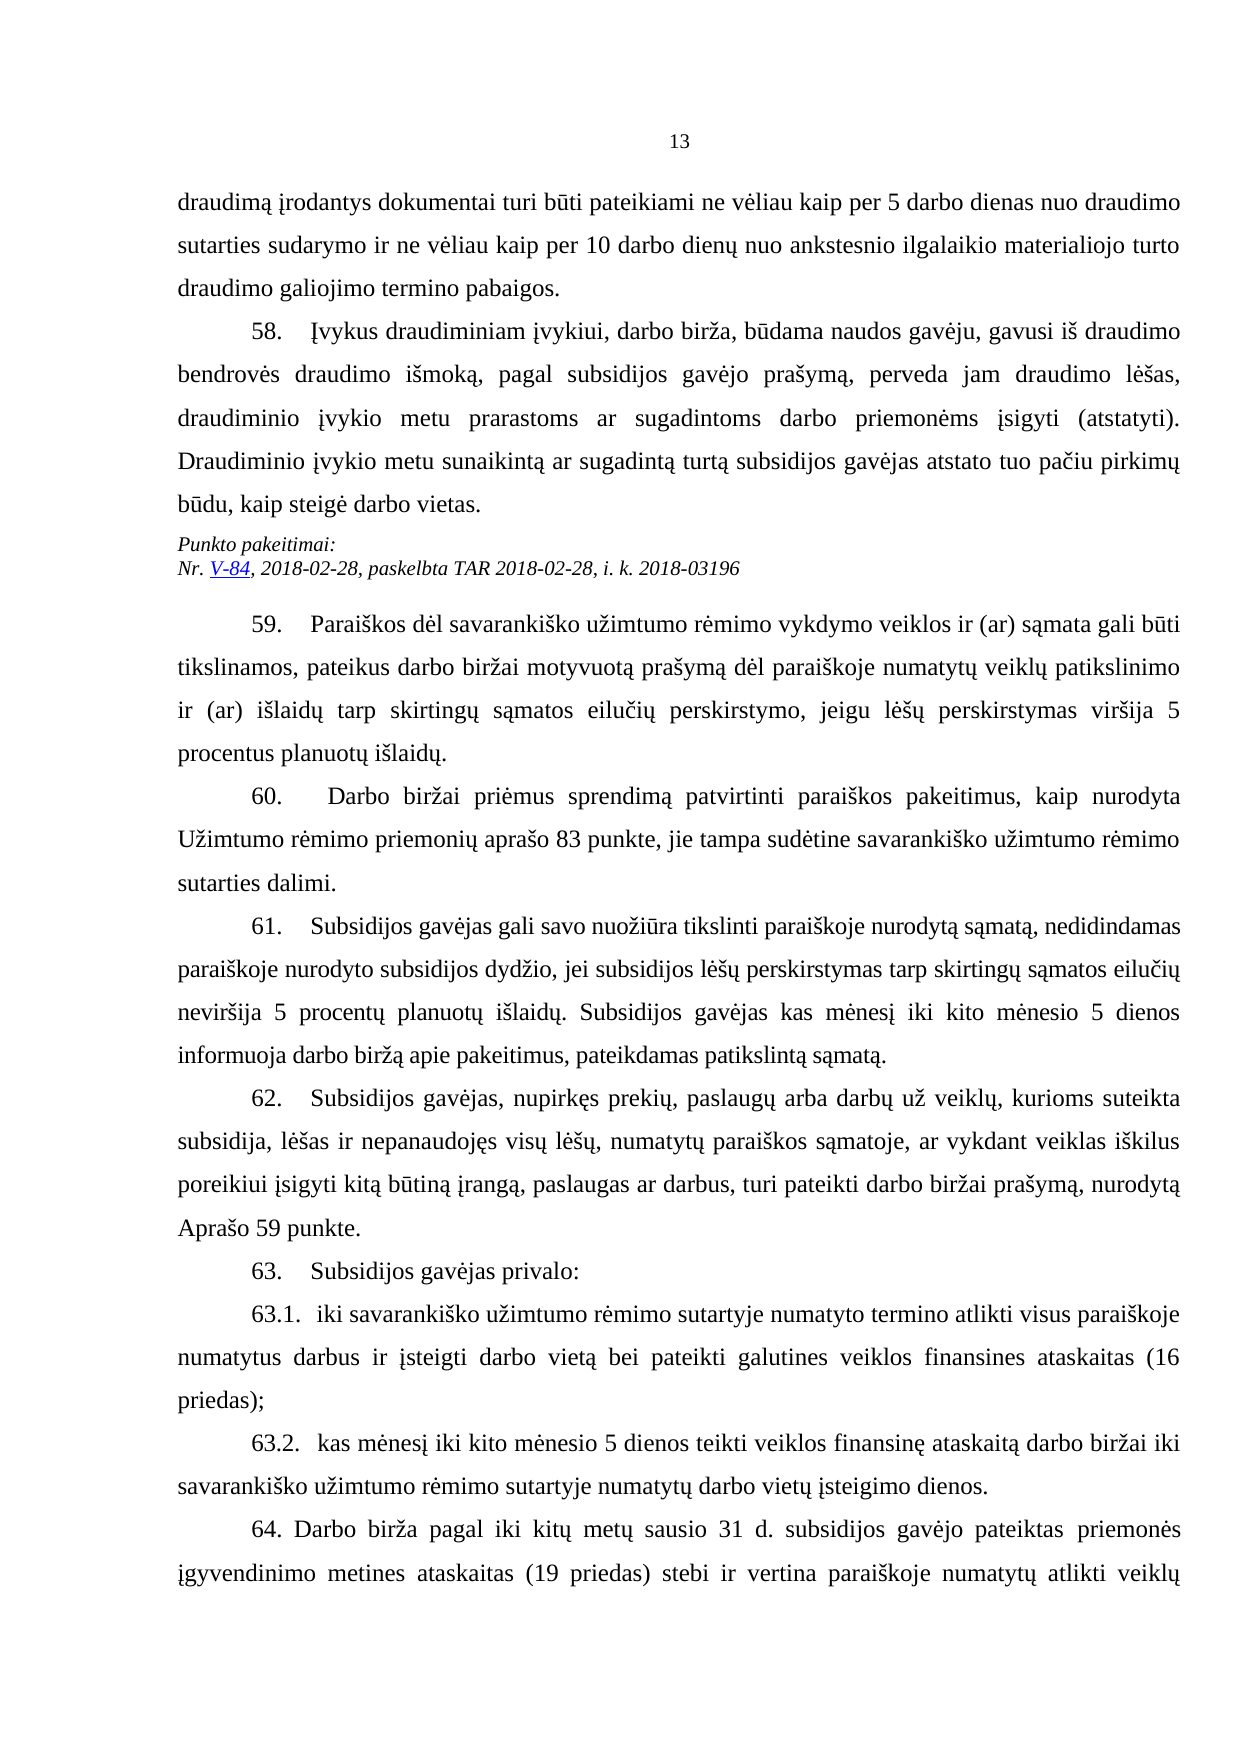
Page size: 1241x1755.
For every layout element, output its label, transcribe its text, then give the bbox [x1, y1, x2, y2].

text 58. Įvykus draudiminiam įvykiui, darbo birža, būdama naudos gavėju, gavusi iš draudimo bendrovės draudimo išmoką, pagal subsidijos gavėjo prašymą, perveda jam draudimo lėšas, draudiminio įvykio metu prarastoms ar sugadintoms darbo priemonėms įsigyti (atstatyti). Draudiminio įvykio metu sunaikintą ar sugadintą turtą subsidijos gavėjas atstato tuo pačiu pirkimų būdu, kaip steigė darbo vietas. [177, 316, 1181, 518]
text 63.1. iki savarankiško užimtumo rėmimo sutartyje numatyto termino atlikti visus paraiškoje numatytus darbus ir įsteigti darbo vietą bei pateikti galutines veiklos finansines ataskaitas (16 priedas); [177, 1299, 1181, 1414]
text Punkto pakeitimai: [177, 532, 1181, 556]
text 60. Darbo biržai priėmus sprendimą patvirtinti paraiškos pakeitimus, kaip nurodyta Užimtumo rėmimo priemonių aprašo 83 punkte, jie tampa sudėtine savarankiško užimtumo rėmimo sutarties dalimi. [177, 781, 1181, 896]
text Nr. V-84, 2018-02-28, paskelbta TAR 2018-02-28, i. k. 2018-03196 [177, 556, 1181, 580]
text 63. Subsidijos gavėjas privalo: [177, 1256, 1181, 1284]
text 59. Paraiškos dėl savarankiško užimtumo rėmimo vykdymo veiklos ir (ar) sąmata gali būti tikslinamos, pateikus darbo biržai motyvuotą prašymą dėl paraiškoje numatytų veiklų patikslinimo ir (ar) išlaidų tarp skirtingų sąmatos eilučių perskirstymo, jeigu lėšų perskirstymas viršija 5 procentus planuotų išlaidų. [177, 609, 1181, 767]
text 61. Subsidijos gavėjas gali savo nuožiūra tikslinti paraiškoje nurodytą sąmatą, nedidindamas paraiškoje nurodyto subsidijos dydžio, jei subsidijos lėšų perskirstymas tarp skirtingų sąmatos eilučių neviršija 5 procentų planuotų išlaidų. Subsidijos gavėjas kas mėnesį iki kito mėnesio 5 dienos informuoja darbo biržą apie pakeitimus, pateikdamas patikslintą sąmatą. [177, 911, 1181, 1069]
text 63.2. kas mėnesį iki kito mėnesio 5 dienos teikti veiklos finansinę ataskaitą darbo biržai iki savarankiško užimtumo rėmimo sutartyje numatytų darbo vietų įsteigimo dienos. [177, 1428, 1181, 1500]
text draudimą įrodantys dokumentai turi būti pateikiami ne vėliau kaip per 5 darbo dienas nuo draudimo sutarties sudarymo ir ne vėliau kaip per 10 darbo dienų nuo ankstesnio ilgalaikio materialiojo turto draudimo galiojimo termino pabaigos. [177, 187, 1181, 302]
text 62. Subsidijos gavėjas, nupirkęs prekių, paslaugų arba darbų už veiklų, kurioms suteikta subsidija, lėšas ir nepanaudojęs visų lėšų, numatytų paraiškos sąmatoje, ar vykdant veiklas iškilus poreikiui įsigyti kitą būtiną įrangą, paslaugas ar darbus, turi pateikti darbo biržai prašymą, nurodytą Aprašo 59 punkte. [177, 1083, 1181, 1241]
text 64. Darbo birža pagal iki kitų metų sausio 31 d. subsidijos gavėjo pateiktas priemonės įgyvendinimo metines ataskaitas (19 priedas) stebi ir vertina paraiškoje numatytų atlikti veiklų [177, 1514, 1181, 1586]
